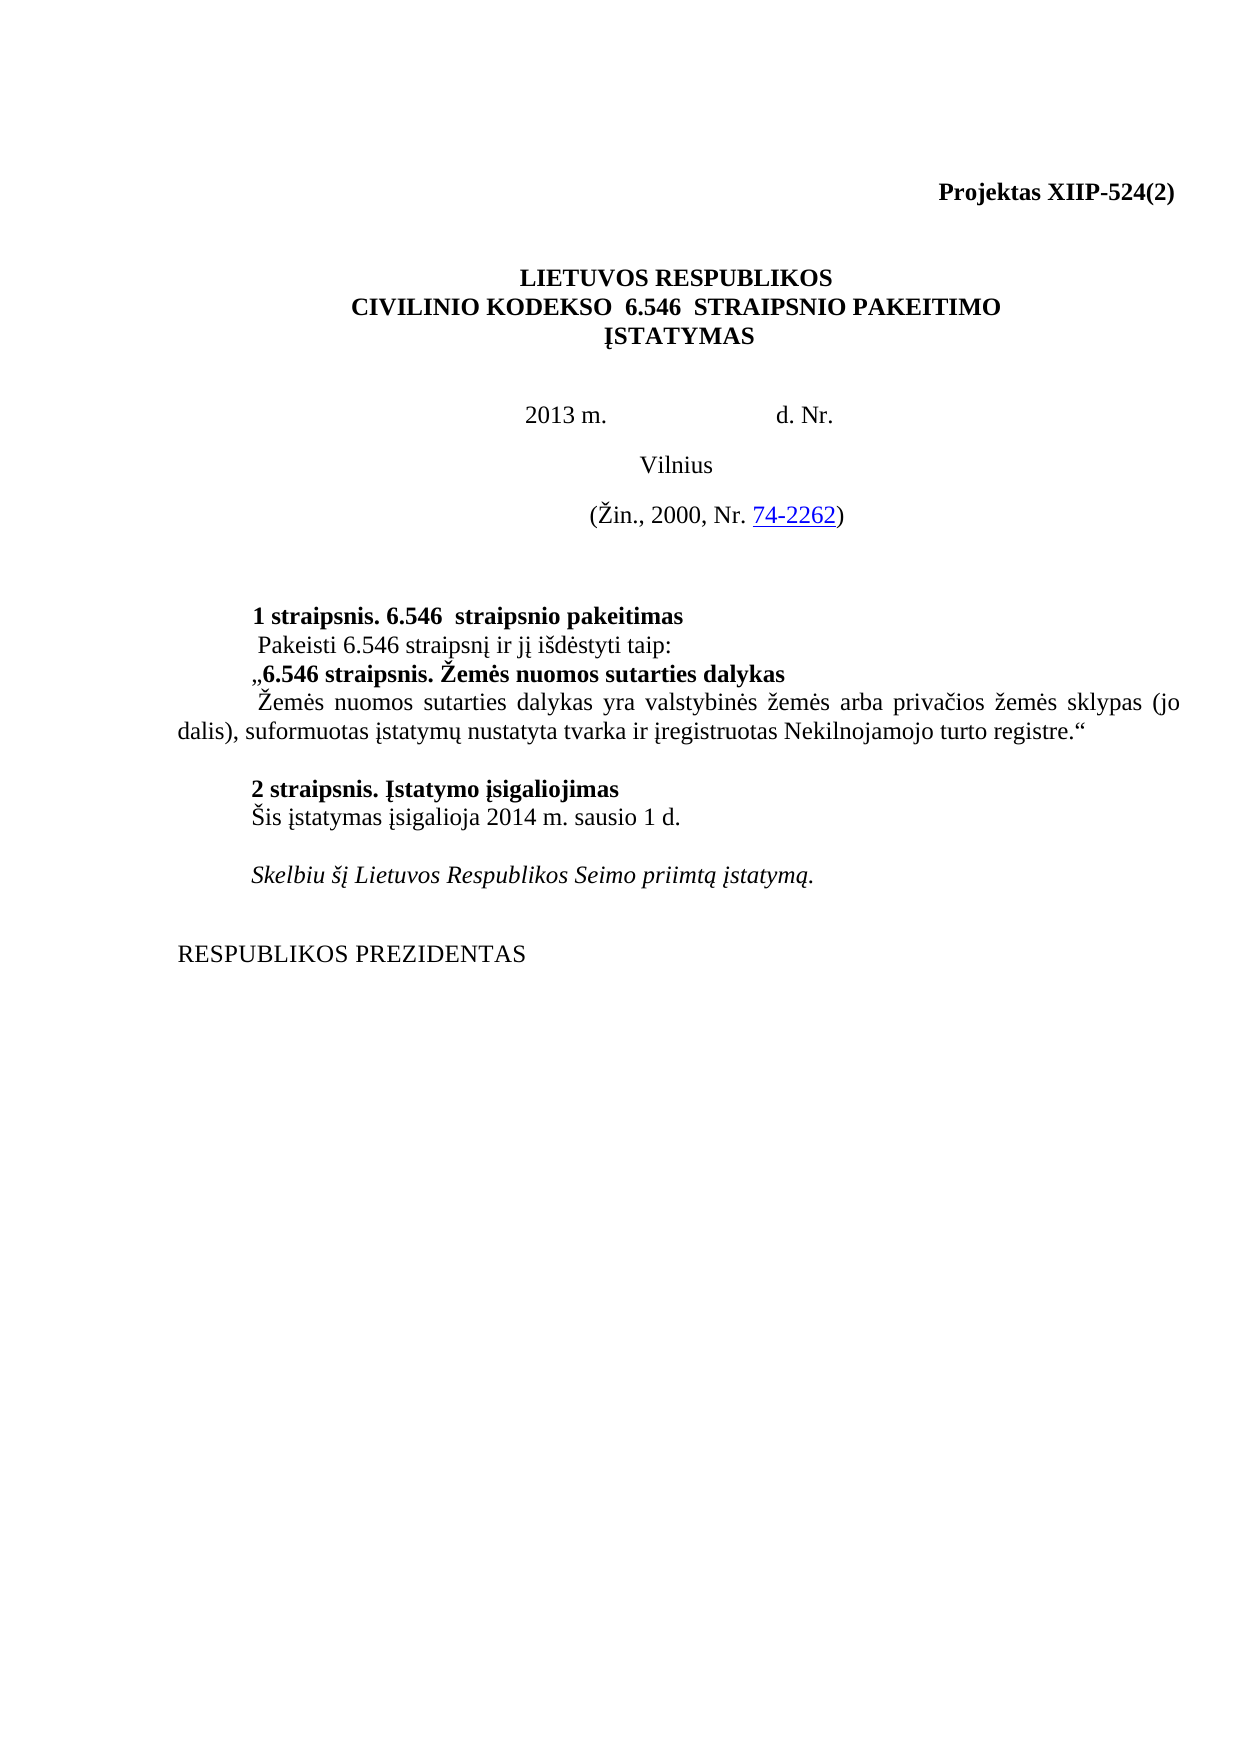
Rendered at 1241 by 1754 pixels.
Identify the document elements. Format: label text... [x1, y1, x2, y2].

text 2 straipsnis. Įstatymo įsigaliojimas [177, 774, 1181, 802]
text (Žin., 2000, Nr. 74-2262) [177, 501, 1181, 529]
text 2013 m. d. Nr. [177, 400, 1181, 429]
text Skelbiu šį Lietuvos Respublikos Seimo priimtą įstatymą. [177, 860, 1181, 889]
text Žemės nuomos sutarties dalykas yra valstybinės žemės arba privačios žemės sklypas (jo dalis), suformuotas įstatymų nustatyta tvarka ir įregistruotas Nekilnojamojo turto registre.“ [177, 687, 1181, 745]
text CIVILINIO KODEKSO 6.546 STRAIPSNIO PAKEITIMO [177, 292, 1181, 321]
text Šis įstatymas įsigalioja 2014 m. sausio 1 d. [177, 802, 1181, 831]
text „6.546 straipsnis. Žemės nuomos sutarties dalykas [177, 659, 1181, 687]
text Pakeisti 6.546 straipsnį ir jį išdėstyti taip: [177, 630, 1181, 659]
text ĮSTATYMAS [177, 321, 1181, 350]
text Vilnius [177, 450, 1181, 479]
text Projektas XIIP-524(2) [177, 177, 1181, 206]
text 1 straipsnis. 6.546 straipsnio pakeitimas [177, 601, 1181, 630]
text RESPUBLIKOS PREZIDENTAS [177, 939, 873, 968]
text LIETUVOS RESPUBLIKOS [177, 263, 1181, 292]
